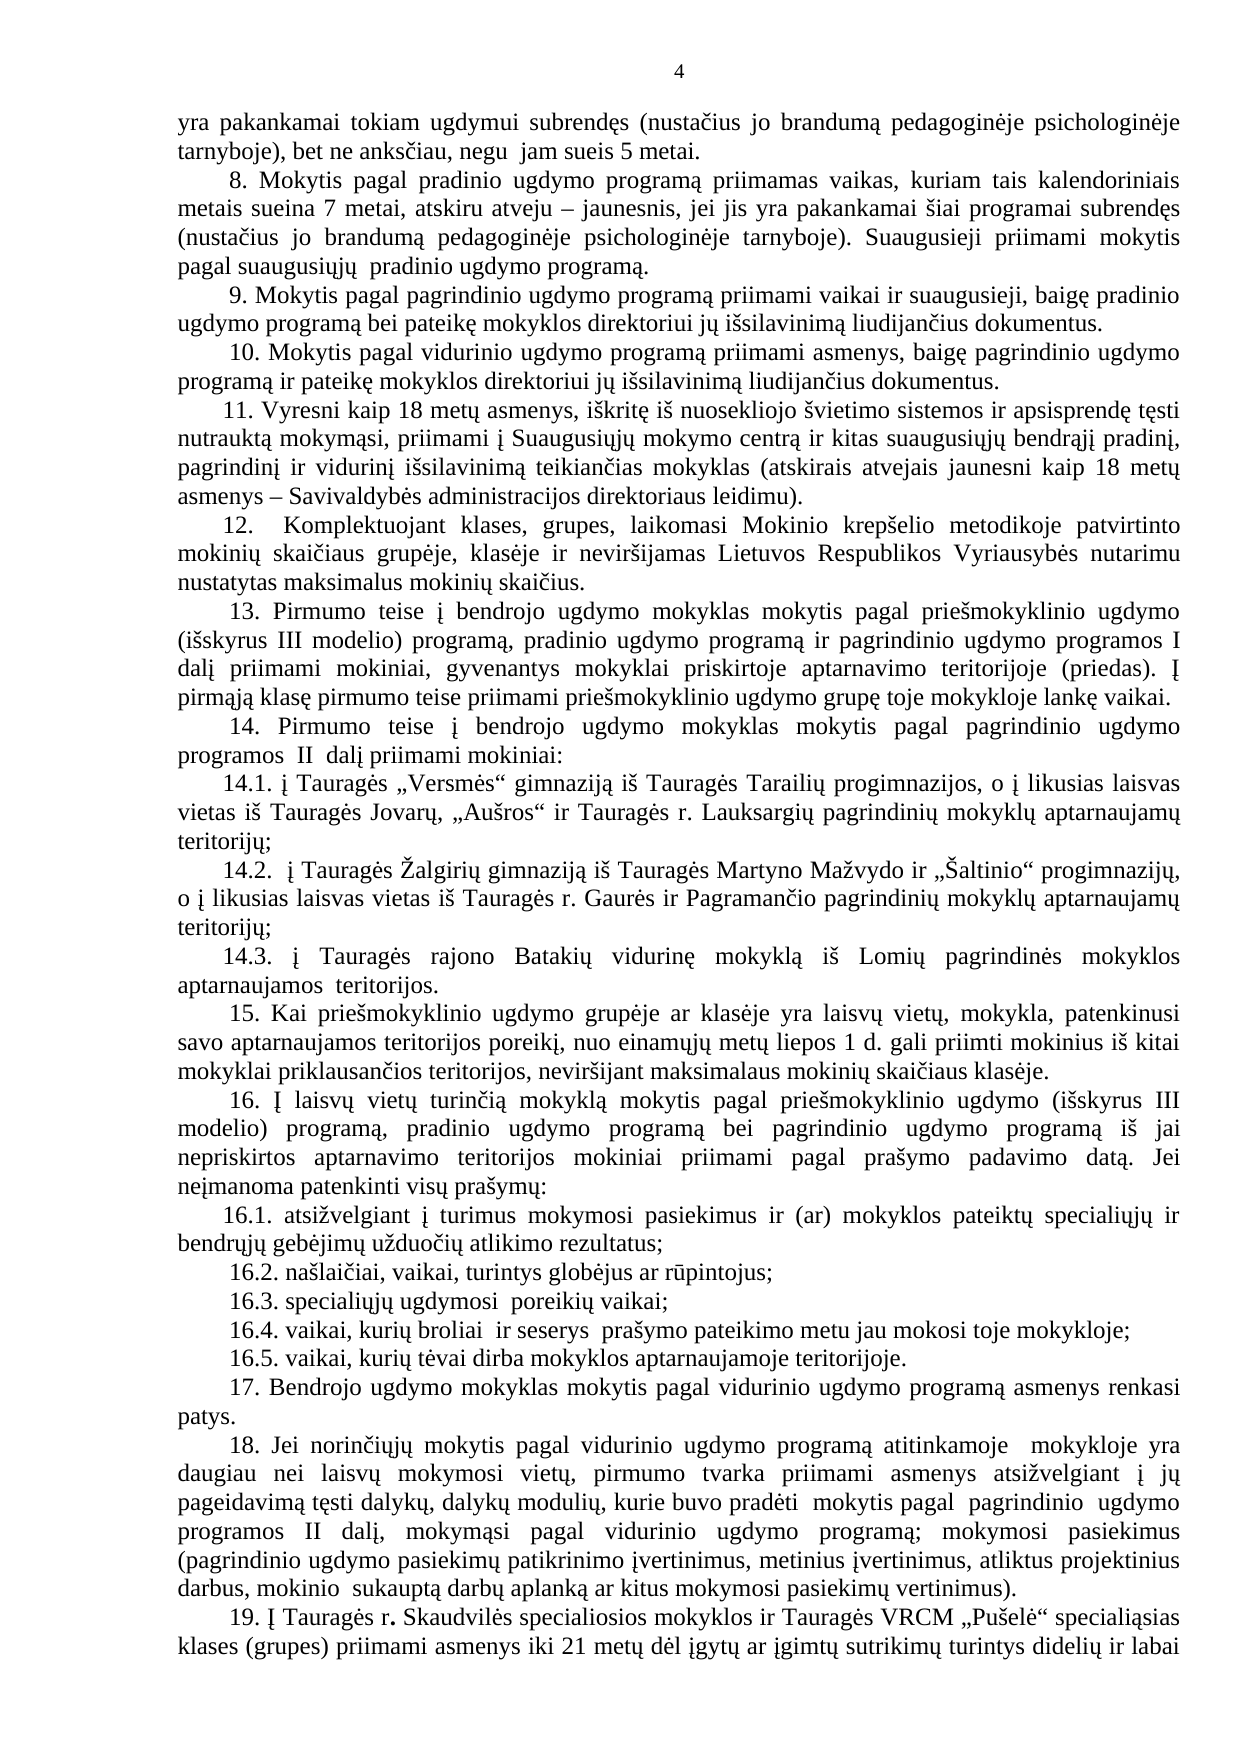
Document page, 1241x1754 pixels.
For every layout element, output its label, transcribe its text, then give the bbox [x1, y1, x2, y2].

text 13. Pirmumo teise į bendrojo ugdymo mokyklas mokytis pagal priešmokyklinio ugdymo (išskyrus III modelio) programą, pradinio ugdymo programą ir pagrindinio ugdymo programos I dalį priimami mokiniai, gyvenantys mokyklai priskirtoje aptarnavimo teritorijoje (priedas). Į pirmąją klasę pirmumo teise priimami priešmokyklinio ugdymo grupę toje mokykloje lankę vaikai. [177, 596, 1181, 711]
text 16.3. specialiųjų ugdymosi poreikių vaikai; [177, 1286, 1181, 1315]
text 16.4. vaikai, kurių broliai ir seserys prašymo pateikimo metu jau mokosi toje mokykloje; [177, 1315, 1181, 1343]
text 10. Mokytis pagal vidurinio ugdymo programą priimami asmenys, baigę pagrindinio ugdymo programą ir pateikę mokyklos direktoriui jų išsilavinimą liudijančius dokumentus. [177, 337, 1181, 395]
text 16.1. atsižvelgiant į turimus mokymosi pasiekimus ir (ar) mokyklos pateiktų specialiųjų ir bendrųjų gebėjimų užduočių atlikimo rezultatus; [177, 1200, 1181, 1257]
text 12. Komplektuojant klases, grupes, laikomasi Mokinio krepšelio metodikoje patvirtinto mokinių skaičiaus grupėje, klasėje ir neviršijamas Lietuvos Respublikos Vyriausybės nutarimu nustatytas maksimalus mokinių skaičius. [177, 510, 1181, 596]
text 15. Kai priešmokyklinio ugdymo grupėje ar klasėje yra laisvų vietų, mokykla, patenkinusi savo aptarnaujamos teritorijos poreikį, nuo einamųjų metų liepos 1 d. gali priimti mokinius iš kitai mokyklai priklausančios teritorijos, neviršijant maksimalaus mokinių skaičiaus klasėje. [177, 998, 1181, 1085]
text yra pakankamai tokiam ugdymui subrendęs (nustačius jo brandumą pedagoginėje psichologinėje tarnyboje), bet ne anksčiau, negu jam sueis 5 metai. [177, 107, 1181, 165]
text 9. Mokytis pagal pagrindinio ugdymo programą priimami vaikai ir suaugusieji, baigę pradinio ugdymo programą bei pateikę mokyklos direktoriui jų išsilavinimą liudijančius dokumentus. [177, 280, 1181, 337]
text 17. Bendrojo ugdymo mokyklas mokytis pagal vidurinio ugdymo programą asmenys renkasi patys. [177, 1372, 1181, 1430]
text 16.5. vaikai, kurių tėvai dirba mokyklos aptarnaujamoje teritorijoje. [177, 1343, 1181, 1372]
text 14.3. į Tauragės rajono Batakių vidurinę mokyklą iš Lomių pagrindinės mokyklos aptarnaujamos teritorijos. [177, 941, 1181, 998]
text 16. Į laisvų vietų turinčią mokyklą mokytis pagal priešmokyklinio ugdymo (išskyrus III modelio) programą, pradinio ugdymo programą bei pagrindinio ugdymo programą iš jai nepriskirtos aptarnavimo teritorijos mokiniai priimami pagal prašymo padavimo datą. Jei neįmanoma patenkinti visų prašymų: [177, 1085, 1181, 1200]
text 14. Pirmumo teise į bendrojo ugdymo mokyklas mokytis pagal pagrindinio ugdymo programos II dalį priimami mokiniai: [177, 711, 1181, 768]
text 18. Jei norinčiųjų mokytis pagal vidurinio ugdymo programą atitinkamoje mokykloje yra daugiau nei laisvų mokymosi vietų, pirmumo tvarka priimami asmenys atsižvelgiant į jų pageidavimą tęsti dalykų, dalykų modulių, kurie buvo pradėti mokytis pagal pagrindinio ugdymo programos II dalį, mokymąsi pagal vidurinio ugdymo programą; mokymosi pasiekimus (pagrindinio ugdymo pasiekimų patikrinimo įvertinimus, metinius įvertinimus, atliktus projektinius darbus, mokinio sukauptą darbų aplanką ar kitus mokymosi pasiekimų vertinimus). [177, 1430, 1181, 1602]
text 8. Mokytis pagal pradinio ugdymo programą priimamas vaikas, kuriam tais kalendoriniais metais sueina 7 metai, atskiru atveju – jaunesnis, jei jis yra pakankamai šiai programai subrendęs (nustačius jo brandumą pedagoginėje psichologinėje tarnyboje). Suaugusieji priimami mokytis pagal suaugusiųjų pradinio ugdymo programą. [177, 165, 1181, 280]
text 16.2. našlaičiai, vaikai, turintys globėjus ar rūpintojus; [177, 1257, 1181, 1286]
text 14.2. į Tauragės Žalgirių gimnaziją iš Tauragės Martyno Mažvydo ir „Šaltinio“ progimnazijų, o į likusias laisvas vietas iš Tauragės r. Gaurės ir Pagramančio pagrindinių mokyklų aptarnaujamų teritorijų; [177, 855, 1181, 941]
text 14.1. į Tauragės „Versmės“ gimnaziją iš Tauragės Tarailių progimnazijos, o į likusias laisvas vietas iš Tauragės Jovarų, „Aušros“ ir Tauragės r. Lauksargių pagrindinių mokyklų aptarnaujamų teritorijų; [177, 768, 1181, 855]
text 11. Vyresni kaip 18 metų asmenys, iškritę iš nuosekliojo švietimo sistemos ir apsisprendę tęsti nutrauktą mokymąsi, priimami į Suaugusiųjų mokymo centrą ir kitas suaugusiųjų bendrąjį pradinį, pagrindinį ir vidurinį išsilavinimą teikiančias mokyklas (atskirais atvejais jaunesni kaip 18 metų asmenys – Savivaldybės administracijos direktoriaus leidimu). [177, 395, 1181, 510]
text 19. Į Tauragės r. Skaudvilės specialiosios mokyklos ir Tauragės VRCM „Pušelė“ specialiąsias klases (grupes) priimami asmenys iki 21 metų dėl įgytų ar įgimtų sutrikimų turintys didelių ir labai [177, 1602, 1181, 1660]
